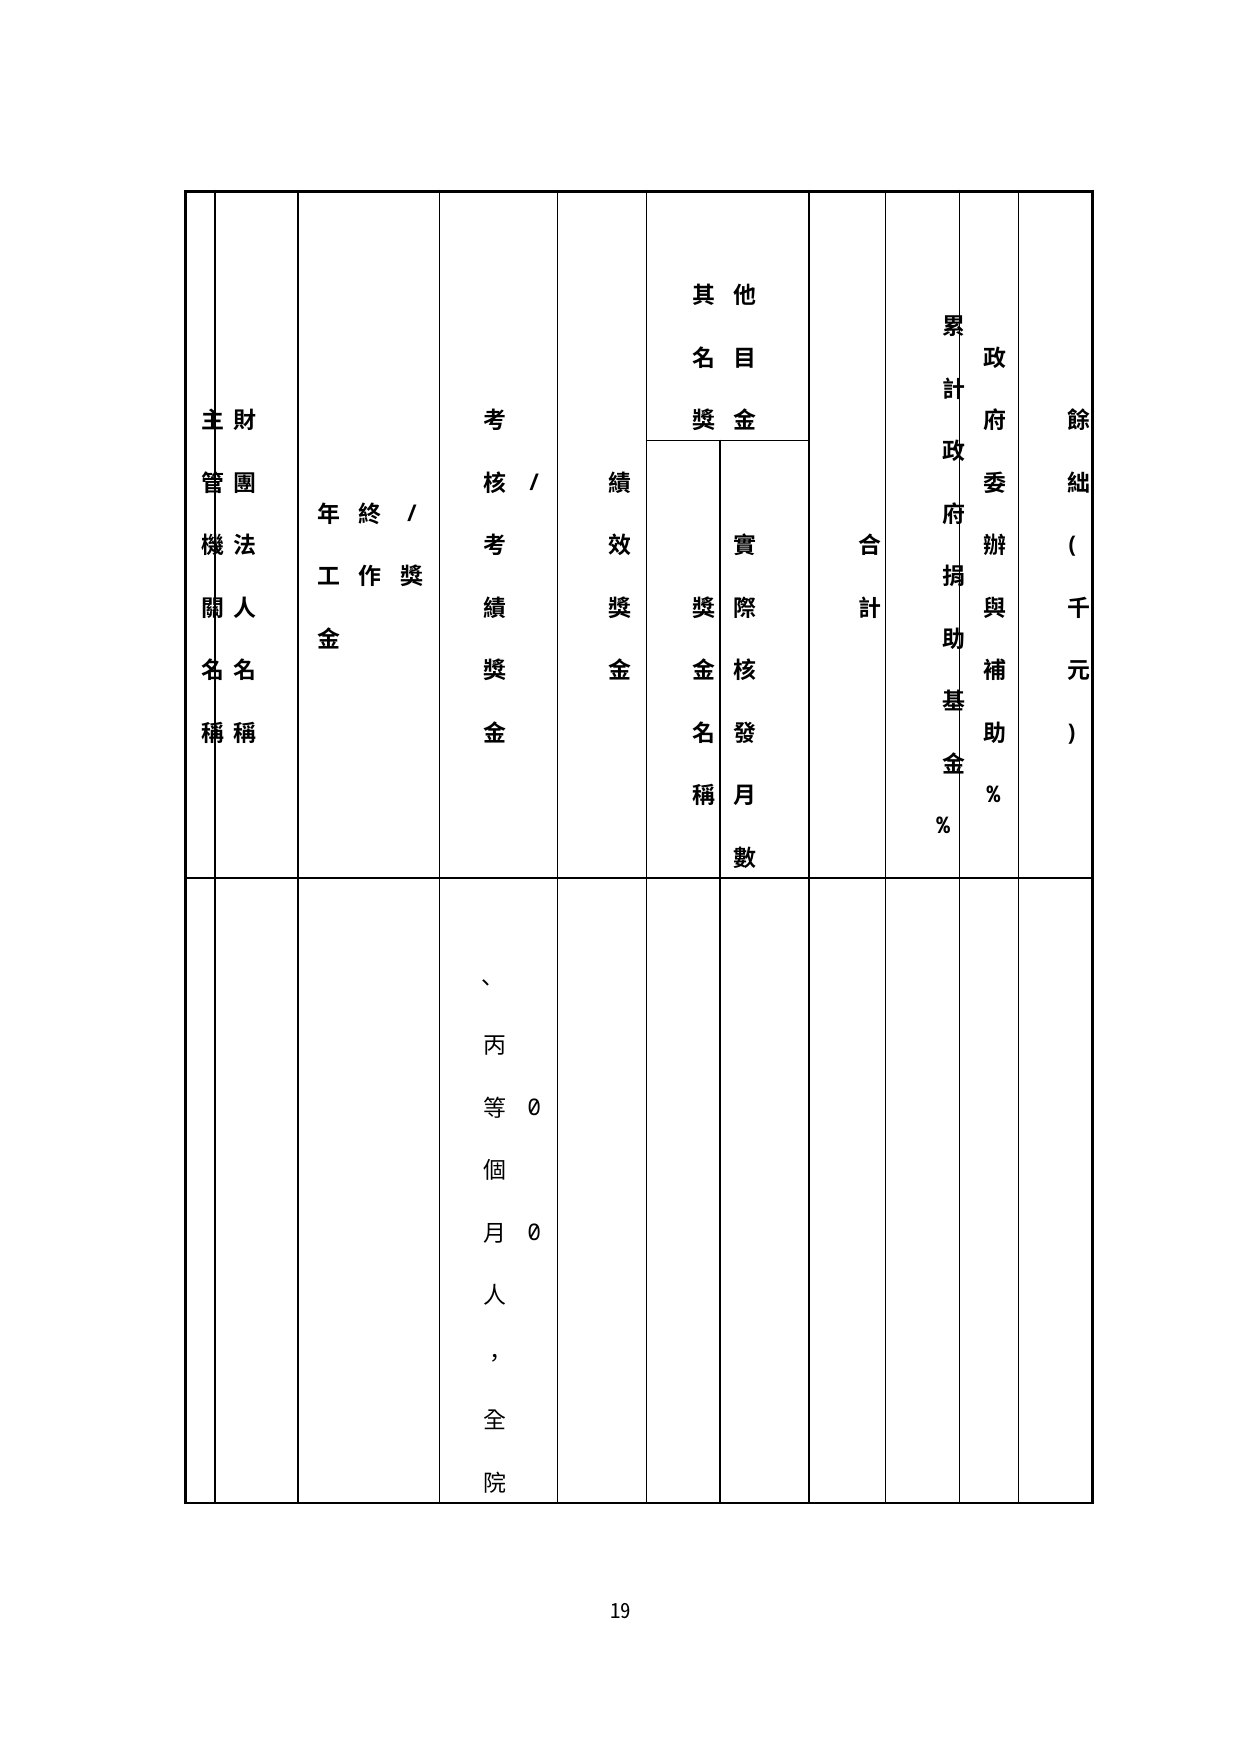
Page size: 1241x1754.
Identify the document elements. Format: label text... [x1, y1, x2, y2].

table_cell [886, 879, 959, 1502]
table_cell [558, 879, 646, 1502]
table_header 財團法人名稱 [216, 193, 297, 877]
table_header 主管機關名稱 [187, 193, 214, 877]
table_header 政府委辦與補助% [960, 193, 1018, 877]
table_header 考核/考績獎金 [440, 193, 557, 877]
table_cell [960, 879, 1018, 1502]
table_cell 、丙等0個月0人，全院 [440, 879, 557, 1502]
table_header 累計政府捐助基金% [886, 193, 959, 877]
table_cell [1019, 879, 1091, 1502]
table_cell [299, 879, 439, 1502]
table_cell [810, 879, 885, 1502]
table_cell 獎金名稱 [647, 441, 719, 877]
table_header 餘絀(千元) [1019, 193, 1091, 877]
table_cell 研訓院 [216, 879, 297, 1502]
table_header 績效獎金 [558, 193, 646, 877]
table_cell [647, 879, 719, 1502]
table_cell [721, 879, 808, 1502]
table_header 合計 [810, 193, 885, 877]
table_cell 金管會 [187, 879, 214, 1502]
table_header 年終/工作獎金 [299, 193, 439, 877]
table_header 其他名目獎金 [647, 193, 808, 439]
table_cell 實際核發月數 [721, 441, 808, 877]
